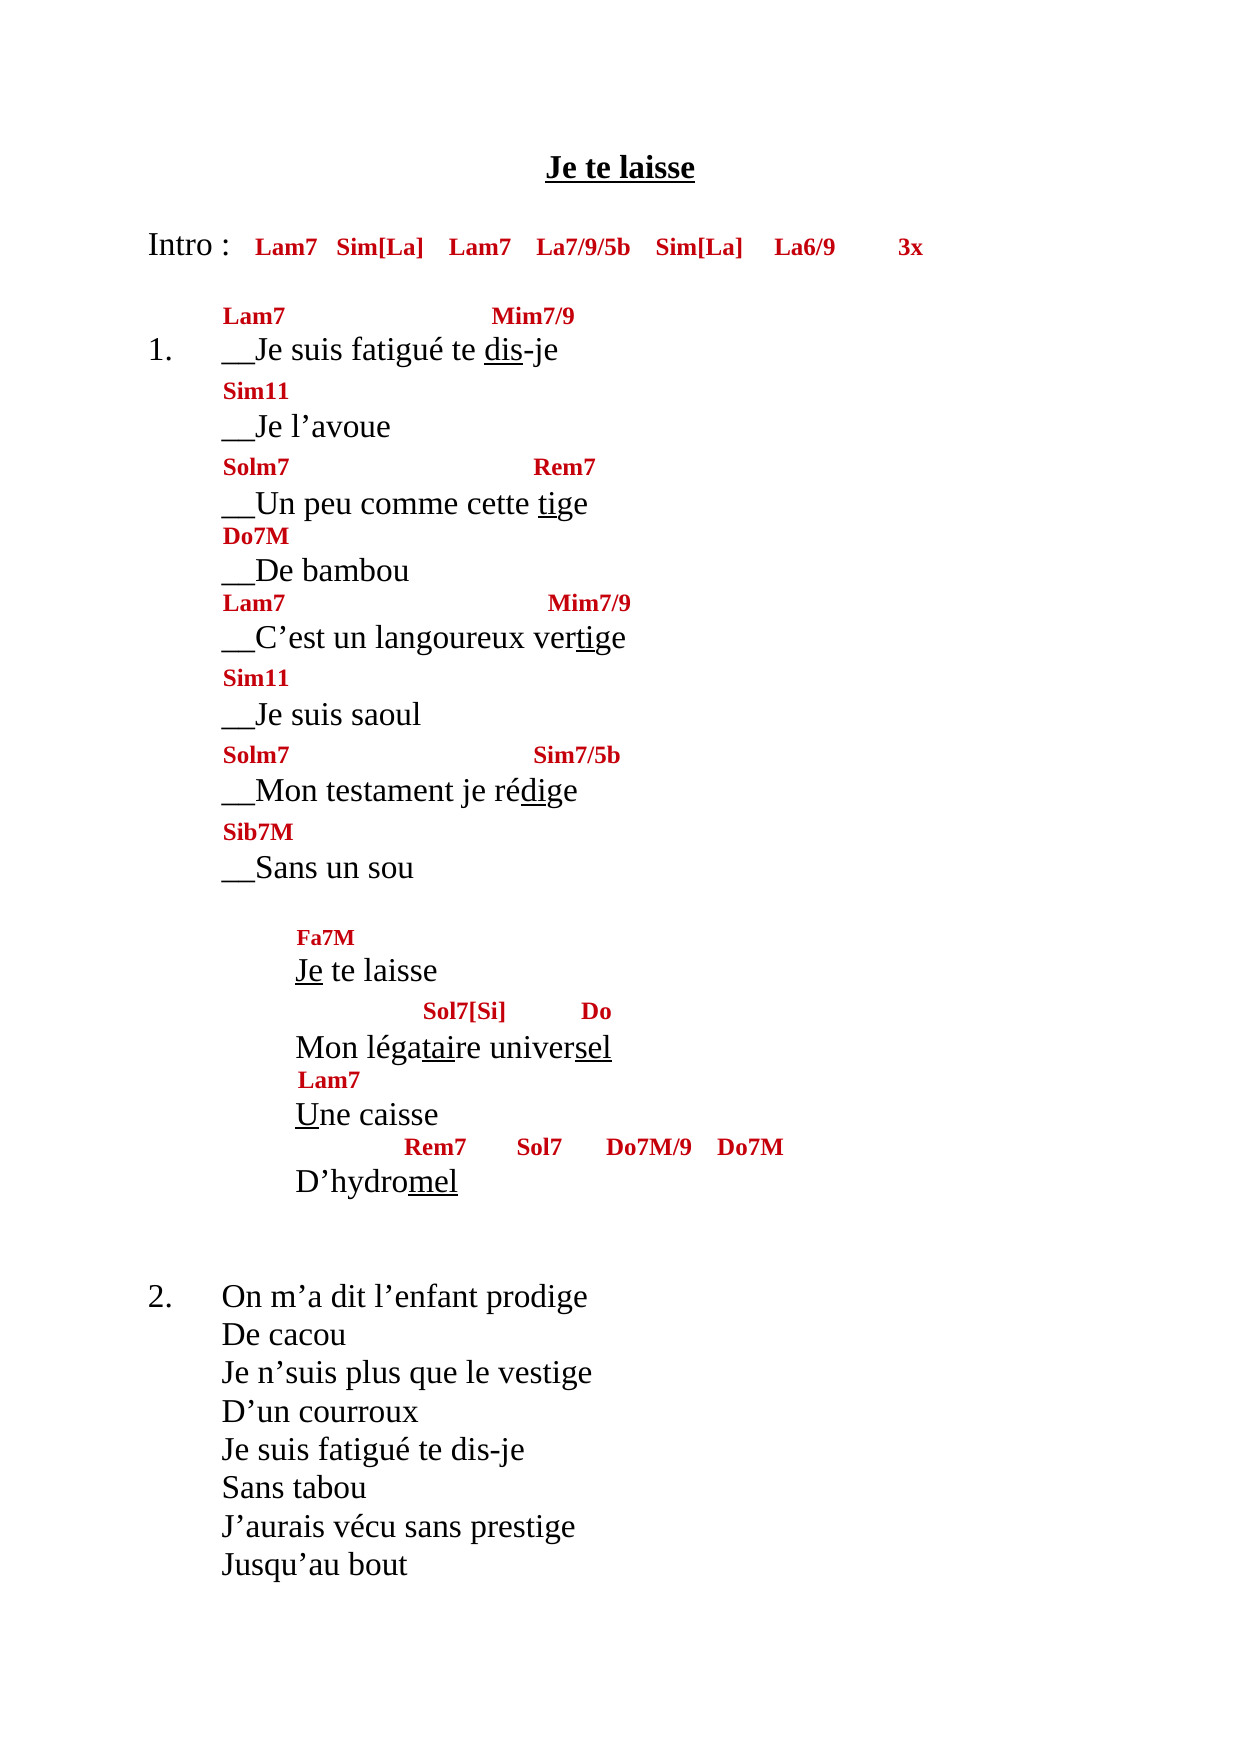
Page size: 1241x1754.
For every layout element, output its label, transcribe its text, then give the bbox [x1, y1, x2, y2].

text D’un courroux [148, 1391, 1093, 1429]
text 2. On m’a dit l’enfant prodige [148, 1276, 1093, 1314]
text __Sans un sou [148, 847, 1093, 886]
text Je te laisse Sol7[Si] Do [148, 950, 1093, 1027]
text 1. __Je suis fatigué te dis-je Sim11 [148, 330, 1093, 406]
text Je n’suis plus que le vestige [148, 1353, 1093, 1391]
text __Je l’avoue Solm7 Rem7 [148, 406, 1093, 483]
text Lam7 Mim7/9 [148, 301, 1093, 330]
text D’hydromel [148, 1161, 1093, 1199]
text De cacou [148, 1314, 1093, 1353]
text __Mon testament je rédige Sib7M [148, 771, 1093, 847]
text Je te laisse [148, 148, 1093, 186]
text __De bambou Lam7 Mim7/9 [148, 550, 1093, 617]
text Je suis fatigué te dis-je [148, 1429, 1093, 1468]
text J’aurais vécu sans prestige [148, 1506, 1093, 1544]
text Jusqu’au bout [148, 1544, 1093, 1583]
text Mon légataire universel Lam7 [148, 1027, 1093, 1094]
text Intro : Lam7 Sim[La] Lam7 La7/9/5b Sim[La] La6/9 3x [148, 224, 1093, 263]
text Fa7M [148, 924, 1093, 950]
text __Je suis saoul Solm7 Sim7/5b [148, 694, 1093, 771]
text __C’est un langoureux vertige Sim11 [148, 617, 1093, 694]
text Sans tabou [148, 1468, 1093, 1506]
text __Un peu comme cette tige Do7M [148, 483, 1093, 550]
text Une caisse Rem7 Sol7 Do7M/9 Do7M [148, 1094, 1093, 1161]
